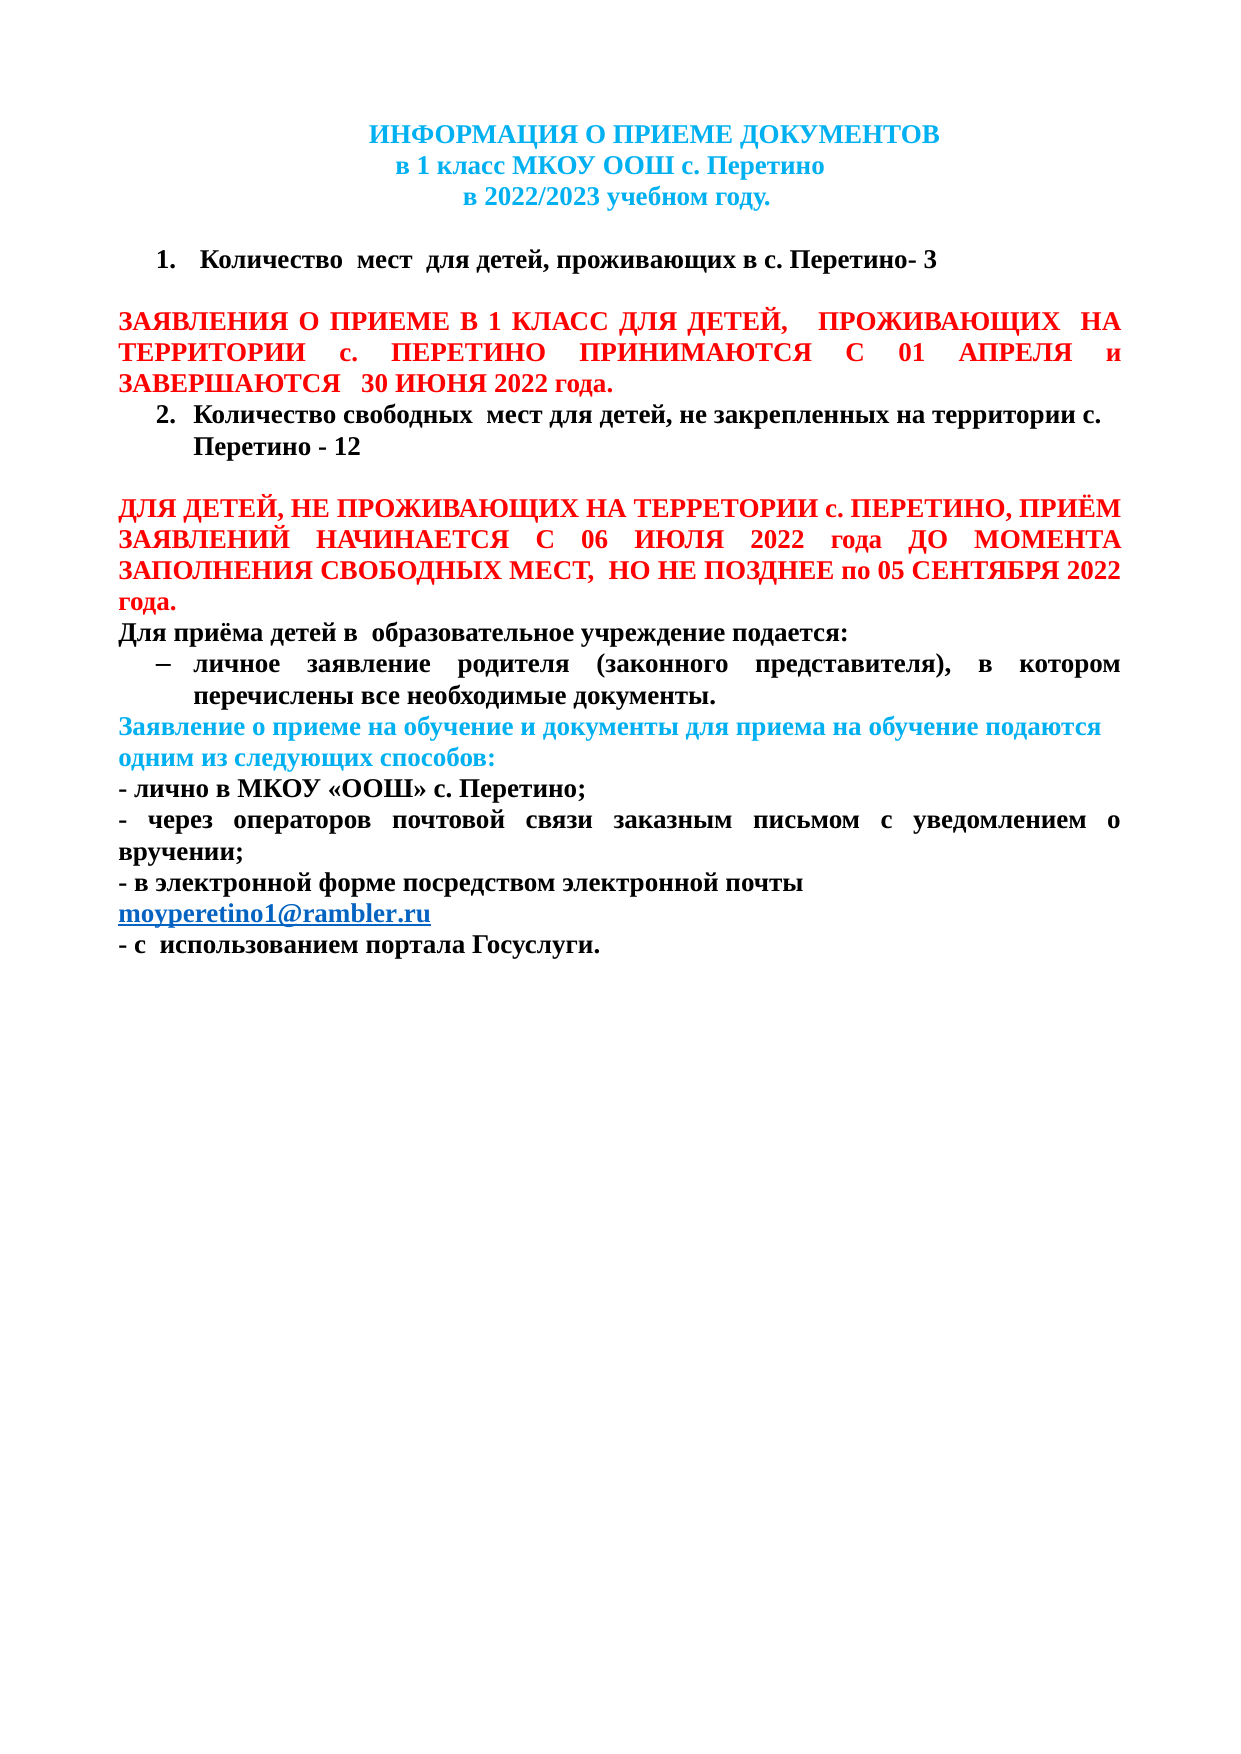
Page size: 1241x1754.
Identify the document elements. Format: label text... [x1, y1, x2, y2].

table_cell [107, 1075, 556, 1636]
table_header [107, 1022, 556, 1075]
text - с использованием портала Госуслуги. [118, 928, 1122, 959]
text - лично в МКОУ «ООШ» с. Перетино; [118, 772, 1122, 803]
text ЗАЯВЛЕНИЯ О ПРИЕМЕ В 1 КЛАСС ДЛЯ ДЕТЕЙ, ПРОЖИВАЮЩИХ НА ТЕРРИТОРИИ с. ПЕРЕТИНО ПРИНИМАЮТСЯ С 01 АПРЕЛЯ и ЗАВЕРШАЮТСЯ 30 ИЮНЯ 2022 года. [118, 305, 1122, 398]
list Количество мест для детей, проживающих в с. Перетино- 3 [156, 243, 1122, 274]
text в 2022/2023 учебном году. [118, 180, 1122, 212]
list личное заявление родителя (законного представителя), в котором перечислены все необходимые документы. [156, 648, 1122, 710]
text в 1 класс МКОУ ООШ с. Перетино [118, 149, 1122, 180]
text Заявление о приеме на обучение и документы для приема на обучение подаются одним из следующих способов: [118, 710, 1122, 772]
text - через операторов почтовой связи заказным письмом с уведомлением о вручении; [118, 803, 1122, 866]
text Для приёма детей в образовательное учреждение подается: [118, 616, 1122, 648]
text ИНФОРМАЦИЯ О ПРИЕМЕ ДОКУМЕНТОВ [118, 118, 1122, 149]
list Количество свободных мест для детей, не закрепленных на территории с. Перетино - 12 [156, 398, 1122, 461]
text - в электронной форме посредством электронной почты moyperetino1@rambler.ru [118, 866, 1122, 928]
text ДЛЯ ДЕТЕЙ, НЕ ПРОЖИВАЮЩИХ НА ТЕРРЕТОРИИ с. ПЕРЕТИНО, ПРИЁМ ЗАЯВЛЕНИЙ НАЧИНАЕТСЯ С 06 ИЮЛЯ 2022 года ДО МОМЕНТА ЗАПОЛНЕНИЯ СВОБОДНЫХ МЕСТ, НО НЕ ПОЗДНЕЕ по 05 СЕНТЯБРЯ 2022 года. [118, 492, 1122, 616]
